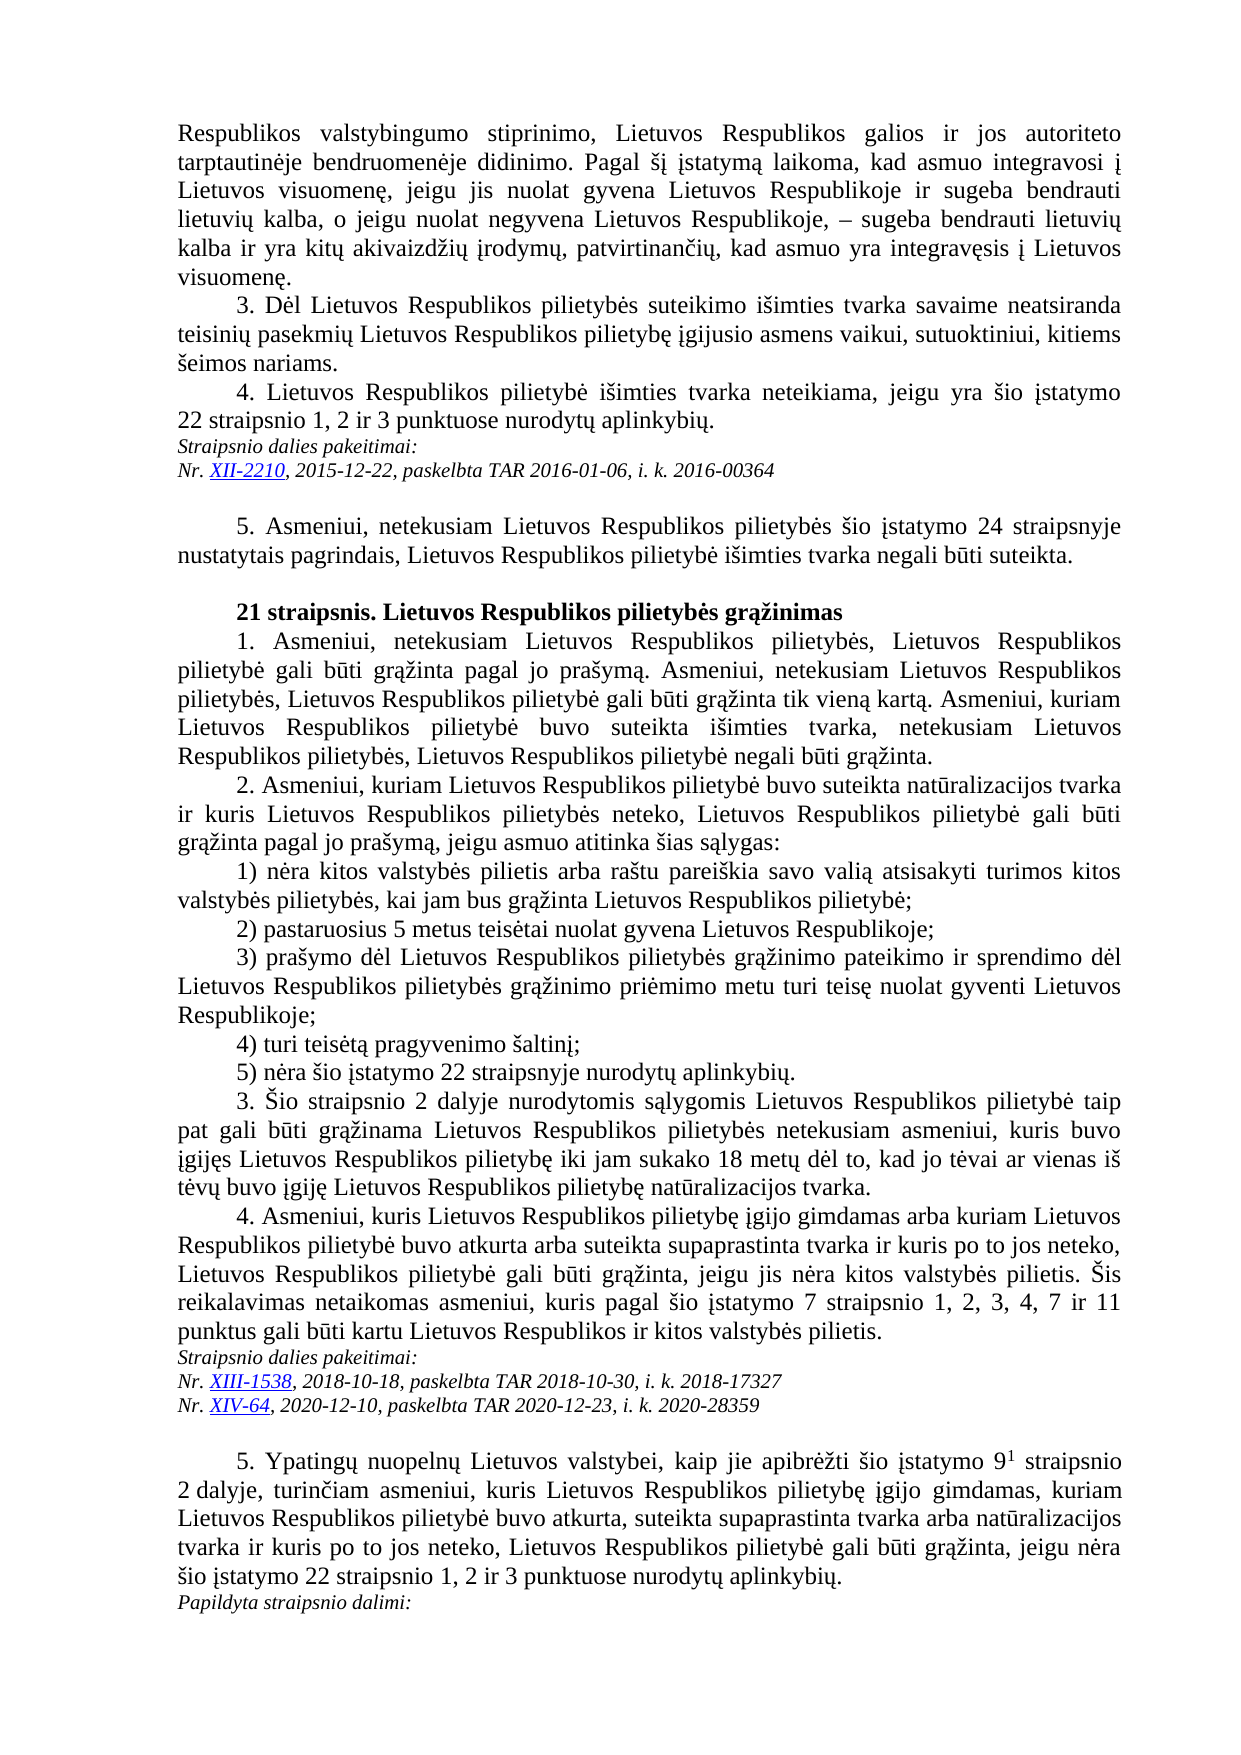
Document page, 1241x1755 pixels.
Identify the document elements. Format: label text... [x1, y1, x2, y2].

text Respublikos valstybingumo stiprinimo, Lietuvos Respublikos galios ir jos autoriteto tarptautinėje bendruomenėje didinimo. Pagal šį įstatymą laikoma, kad asmuo integravosi į Lietuvos visuomenę, jeigu jis nuolat gyvena Lietuvos Respublikoje ir sugeba bendrauti lietuvių kalba, o jeigu nuolat negyvena Lietuvos Respublikoje, – sugeba bendrauti lietuvių kalba ir yra kitų akivaizdžių įrodymų, patvirtinančių, kad asmuo yra integravęsis į Lietuvos visuomenę. [177, 118, 1122, 291]
text 3) prašymo dėl Lietuvos Respublikos pilietybės grąžinimo pateikimo ir sprendimo dėl Lietuvos Respublikos pilietybės grąžinimo priėmimo metu turi teisę nuolat gyventi Lietuvos Respublikoje; [177, 942, 1122, 1029]
text 1. Asmeniui, netekusiam Lietuvos Respublikos pilietybės, Lietuvos Respublikos pilietybė gali būti grąžinta pagal jo prašymą. Asmeniui, netekusiam Lietuvos Respublikos pilietybės, Lietuvos Respublikos pilietybė gali būti grąžinta tik vieną kartą. Asmeniui, kuriam Lietuvos Respublikos pilietybė buvo suteikta išimties tvarka, netekusiam Lietuvos Respublikos pilietybės, Lietuvos Respublikos pilietybė negali būti grąžinta. [177, 626, 1122, 770]
text Straipsnio dalies pakeitimai: [177, 1345, 1122, 1369]
text 4. Asmeniui, kuris Lietuvos Respublikos pilietybę įgijo gimdamas arba kuriam Lietuvos Respublikos pilietybė buvo atkurta arba suteikta supaprastinta tvarka ir kuris po to jos neteko, Lietuvos Respublikos pilietybė gali būti grąžinta, jeigu jis nėra kitos valstybės pilietis. Šis reikalavimas netaikomas asmeniui, kuris pagal šio įstatymo 7 straipsnio 1, 2, 3, 4, 7 ir 11 punktus gali būti kartu Lietuvos Respublikos ir kitos valstybės pilietis. [177, 1201, 1122, 1345]
text 5) nėra šio įstatymo 22 straipsnyje nurodytų aplinkybių. [177, 1057, 1122, 1086]
text Nr. XIII-1538, 2018-10-18, paskelbta TAR 2018-10-30, i. k. 2018-17327 [177, 1369, 1122, 1393]
text 4. Lietuvos Respublikos pilietybė išimties tvarka neteikiama, jeigu yra šio įstatymo 22 straipsnio 1, 2 ir 3 punktuose nurodytų aplinkybių. [177, 377, 1122, 434]
text 3. Dėl Lietuvos Respublikos pilietybės suteikimo išimties tvarka savaime neatsiranda teisinių pasekmių Lietuvos Respublikos pilietybę įgijusio asmens vaikui, sutuoktiniui, kitiems šeimos nariams. [177, 291, 1122, 377]
text 1) nėra kitos valstybės pilietis arba raštu pareiškia savo valią atsisakyti turimos kitos valstybės pilietybės, kai jam bus grąžinta Lietuvos Respublikos pilietybė; [177, 856, 1122, 914]
text Papildyta straipsnio dalimi: [177, 1590, 1122, 1614]
text 2) pastaruosius 5 metus teisėtai nuolat gyvena Lietuvos Respublikoje; [177, 914, 1122, 942]
text 21 straipsnis. Lietuvos Respublikos pilietybės grąžinimas [177, 597, 1122, 626]
text Straipsnio dalies pakeitimai: [177, 434, 1122, 458]
text 3. Šio straipsnio 2 dalyje nurodytomis sąlygomis Lietuvos Respublikos pilietybė taip pat gali būti grąžinama Lietuvos Respublikos pilietybės netekusiam asmeniui, kuris buvo įgijęs Lietuvos Respublikos pilietybę iki jam sukako 18 metų dėl to, kad jo tėvai ar vienas iš tėvų buvo įgiję Lietuvos Respublikos pilietybę natūralizacijos tvarka. [177, 1086, 1122, 1201]
text 5. Ypatingų nuopelnų Lietuvos valstybei, kaip jie apibrėžti šio įstatymo 91 straipsnio 2 dalyje, turinčiam asmeniui, kuris Lietuvos Respublikos pilietybę įgijo gimdamas, kuriam Lietuvos Respublikos pilietybė buvo atkurta, suteikta supaprastinta tvarka arba natūralizacijos tvarka ir kuris po to jos neteko, Lietuvos Respublikos pilietybė gali būti grąžinta, jeigu nėra šio įstatymo 22 straipsnio 1, 2 ir 3 punktuose nurodytų aplinkybių. [177, 1446, 1122, 1590]
text Nr. XII-2210, 2015-12-22, paskelbta TAR 2016-01-06, i. k. 2016-00364 [177, 458, 1122, 482]
text 2. Asmeniui, kuriam Lietuvos Respublikos pilietybė buvo suteikta natūralizacijos tvarka ir kuris Lietuvos Respublikos pilietybės neteko, Lietuvos Respublikos pilietybė gali būti grąžinta pagal jo prašymą, jeigu asmuo atitinka šias sąlygas: [177, 770, 1122, 856]
text 4) turi teisėtą pragyvenimo šaltinį; [177, 1029, 1122, 1057]
text Nr. XIV-64, 2020-12-10, paskelbta TAR 2020-12-23, i. k. 2020-28359 [177, 1393, 1122, 1417]
text 5. Asmeniui, netekusiam Lietuvos Respublikos pilietybės šio įstatymo 24 straipsnyje nustatytais pagrindais, Lietuvos Respublikos pilietybė išimties tvarka negali būti suteikta. [177, 511, 1122, 569]
